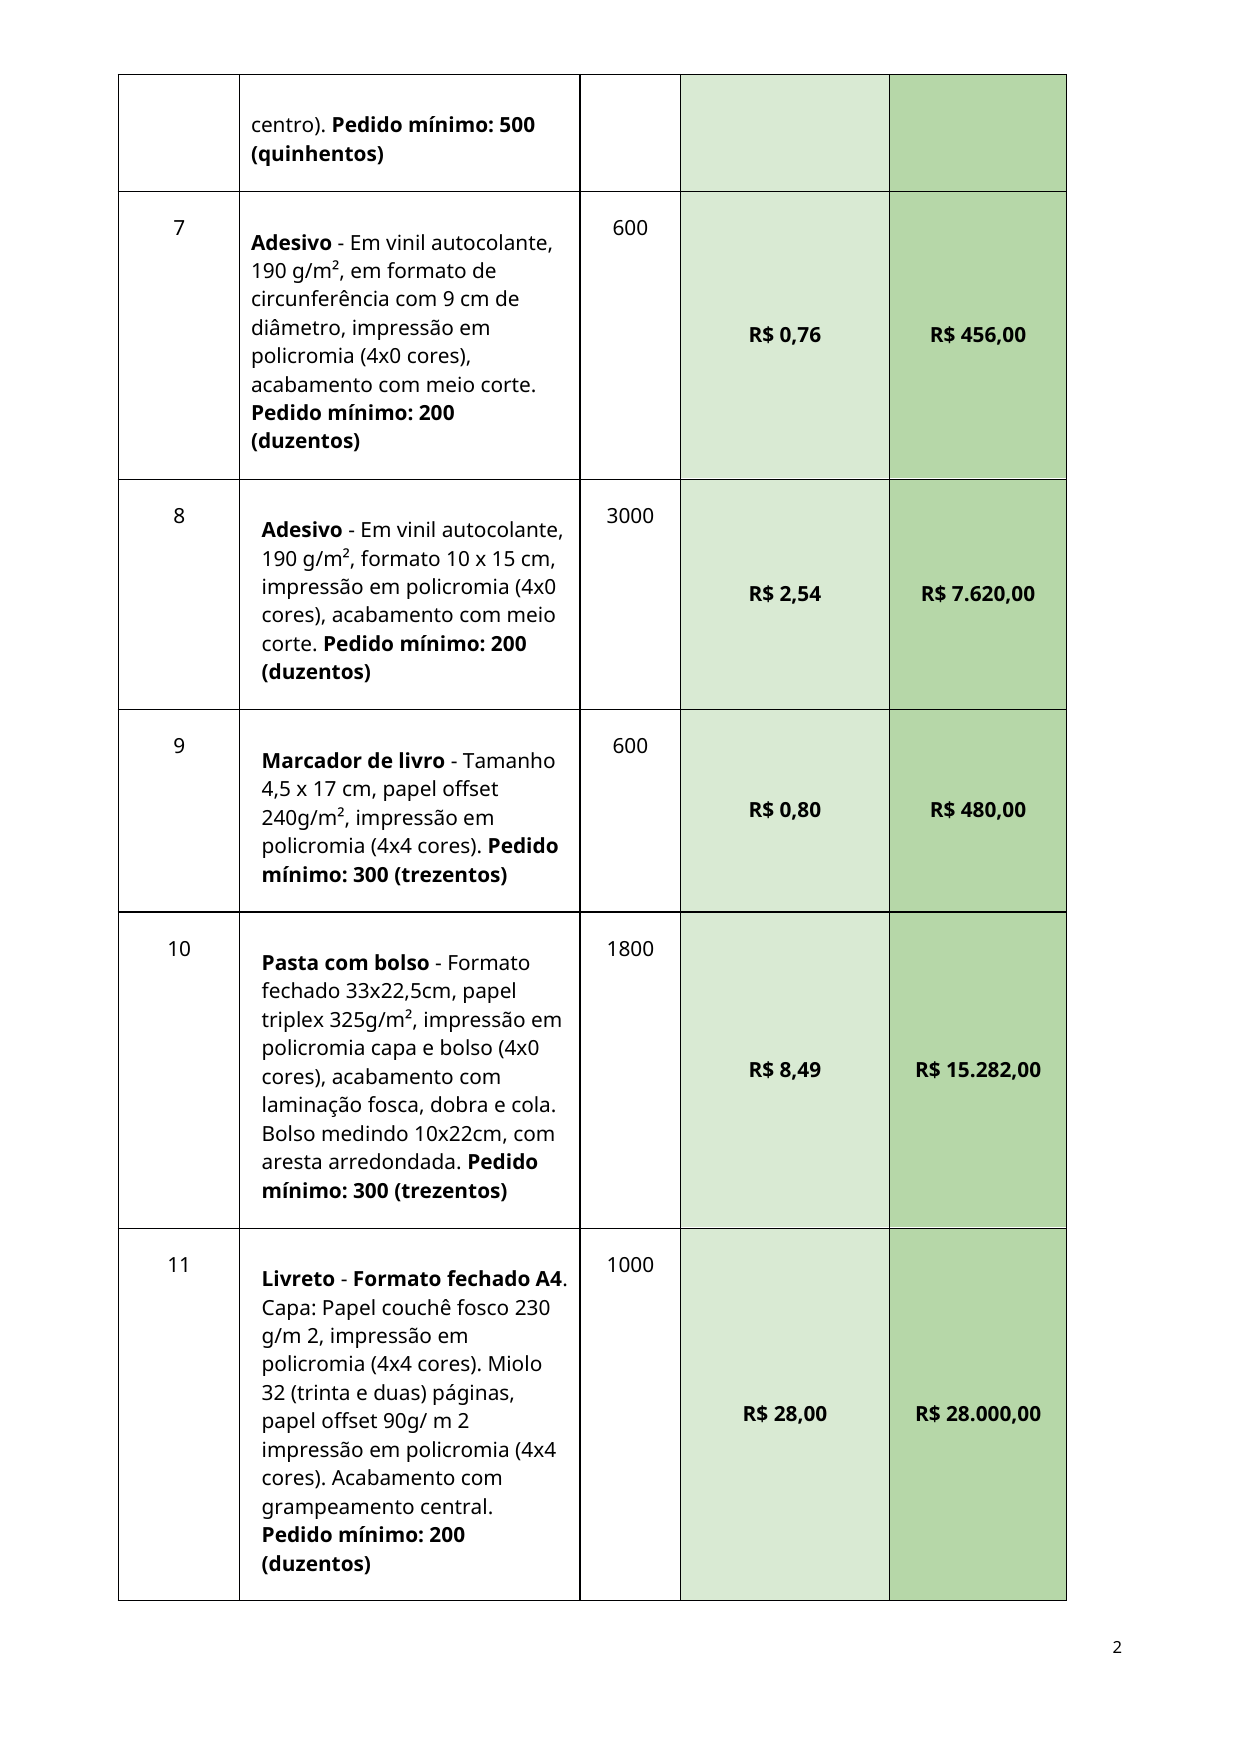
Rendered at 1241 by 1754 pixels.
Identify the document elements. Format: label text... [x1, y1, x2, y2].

table_cell [581, 75, 680, 191]
table_cell R$ 15.282,00 [890, 913, 1066, 1227]
table_cell Marcador de livro - Tamanho 4,5 x 17 cm, papel offset 240g/m², impressão em policromia (4x4 cores). Pedido mínimo: 300 (trezentos) [240, 710, 579, 911]
table_cell R$ 7.620,00 [890, 480, 1066, 709]
table_cell [890, 75, 1066, 191]
table_cell 11 [119, 1229, 239, 1600]
table_cell 8 [119, 480, 239, 709]
table_cell R$ 2,54 [681, 480, 889, 709]
table_cell 7 [119, 192, 239, 478]
table_cell R$ 28,00 [681, 1229, 889, 1600]
table_cell R$ 456,00 [890, 192, 1066, 478]
table_cell Livreto - Formato fechado A4. Capa: Papel couchê fosco 230 g/m 2, impressão em policromia (4x4 cores). Miolo 32 (trinta e duas) páginas, papel offset 90g/ m 2 impressão em policromia (4x4 cores). Acabamento com grampeamento central. Pedido mínimo: 200 (duzentos) [240, 1229, 579, 1600]
table_cell Adesivo - Em vinil autocolante, 190 g/m², formato 10 x 15 cm, impressão em policromia (4x0 cores), acabamento com meio corte. Pedido mínimo: 200 (duzentos) [240, 480, 579, 709]
table_cell 1000 [581, 1229, 680, 1600]
table_cell centro). Pedido mínimo: 500 (quinhentos) [240, 75, 579, 191]
table_cell R$ 28.000,00 [890, 1229, 1066, 1600]
table_cell Pasta com bolso - Formato fechado 33x22,5cm, papel triplex 325g/m², impressão em policromia capa e bolso (4x0 cores), acabamento com laminação fosca, dobra e cola. Bolso medindo 10x22cm, com aresta arredondada. Pedido mínimo: 300 (trezentos) [240, 913, 579, 1227]
table_cell 9 [119, 710, 239, 911]
table_cell 10 [119, 913, 239, 1227]
table_cell 1800 [581, 913, 680, 1227]
table_cell R$ 0,80 [681, 710, 889, 911]
table_cell [119, 75, 239, 191]
table_cell 3000 [581, 480, 680, 709]
table_cell 600 [581, 192, 680, 478]
table_cell R$ 0,76 [681, 192, 889, 478]
table_cell R$ 480,00 [890, 710, 1066, 911]
table_cell Adesivo - Em vinil autocolante, 190 g/m², em formato de circunferência com 9 cm de diâmetro, impressão em policromia (4x0 cores), acabamento com meio corte. Pedido mínimo: 200 (duzentos) [240, 192, 579, 478]
table_cell [681, 75, 889, 191]
table_cell 600 [581, 710, 680, 911]
table_cell R$ 8,49 [681, 913, 889, 1227]
